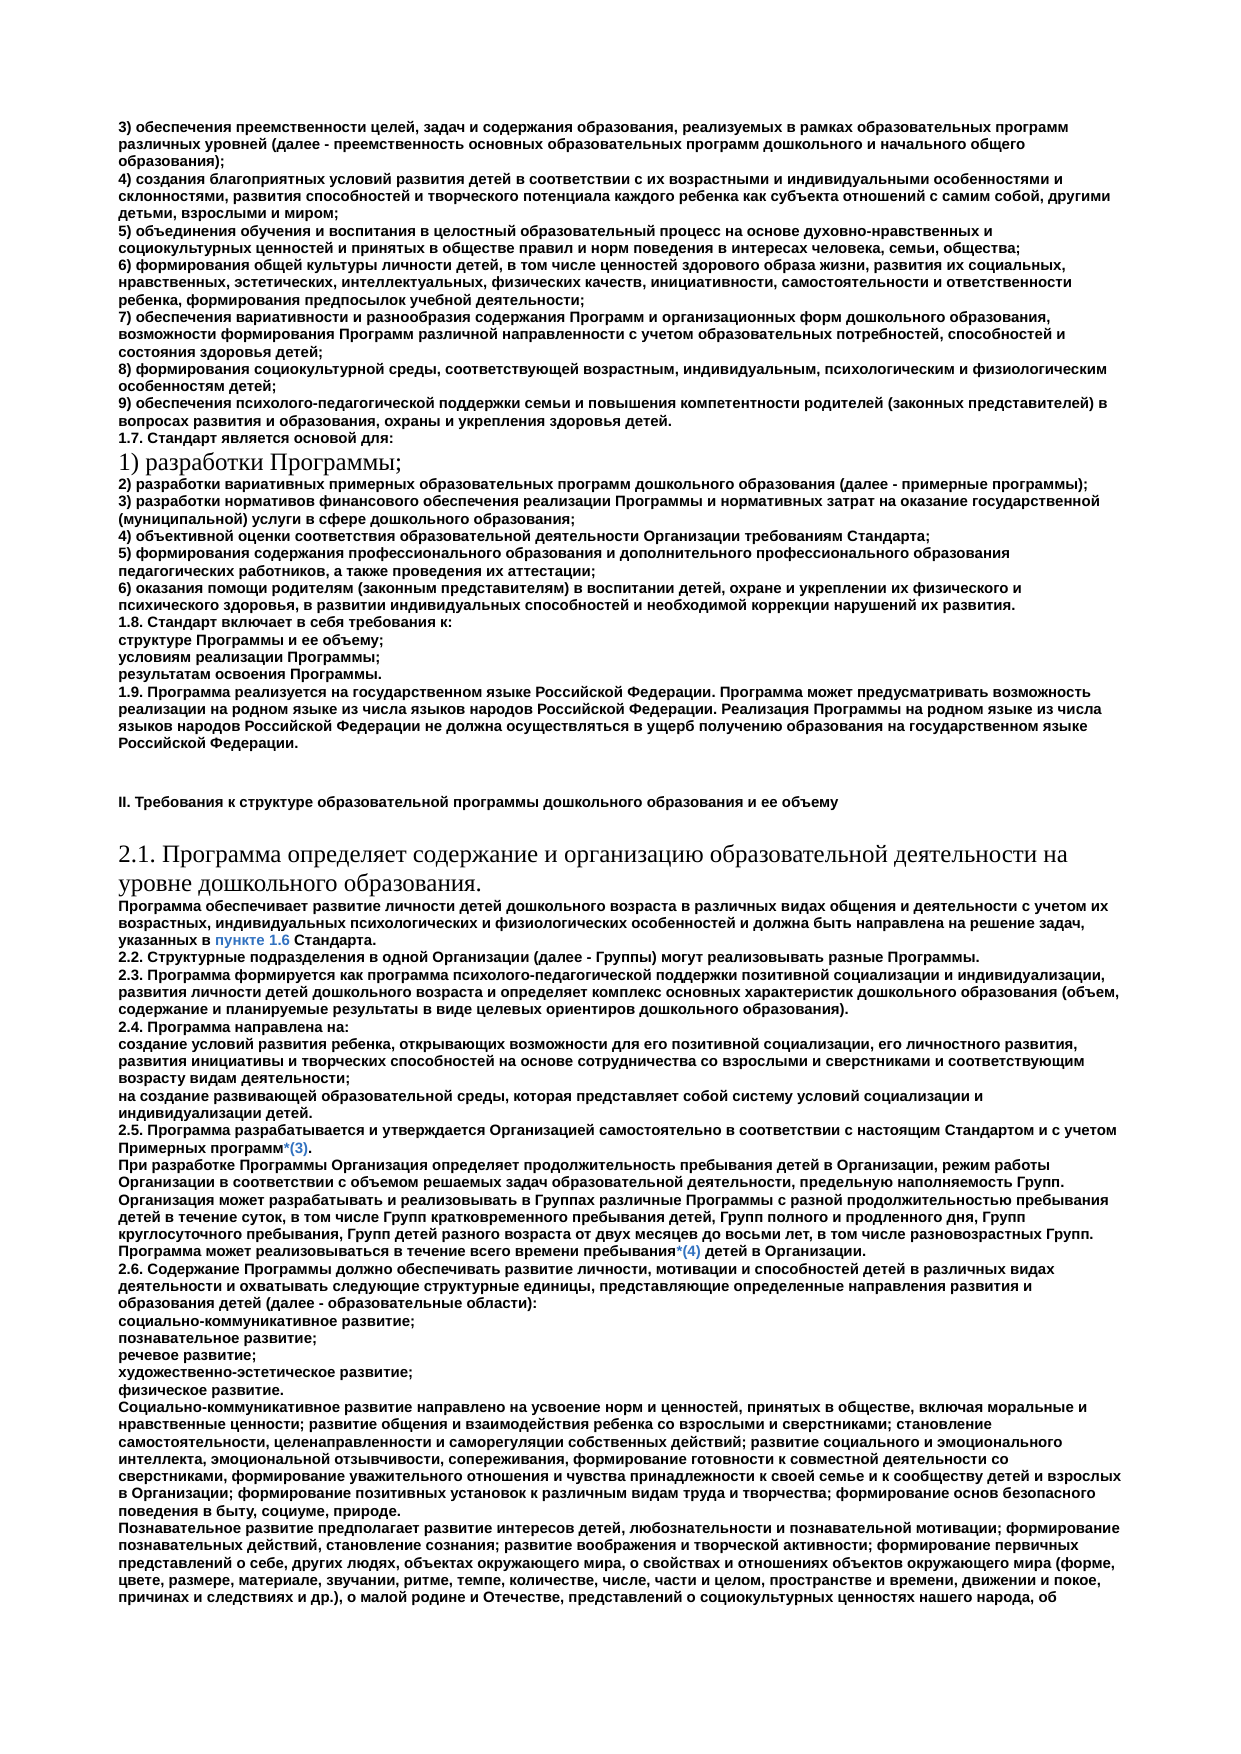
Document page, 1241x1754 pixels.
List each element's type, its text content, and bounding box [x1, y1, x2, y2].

text 2.3. Программа формируется как программа психолого-педагогической поддержки позитивной социализации и индивидуализации, развития личности детей дошкольного возраста и определяет комплекс основных характеристик дошкольного образования (объем, содержание и планируемые результаты в виде целевых ориентиров дошкольного образования). [118, 966, 1122, 1018]
text 4) создания благоприятных условий развития детей в соответствии с их возрастными и индивидуальными особенностями и склонностями, развития способностей и творческого потенциала каждого ребенка как субъекта отношений с самим собой, другими детьми, взрослыми и миром; [118, 170, 1122, 222]
text При разработке Программы Организация определяет продолжительность пребывания детей в Организации, режим работы Организации в соответствии с объемом решаемых задач образовательной деятельности, предельную наполняемость Групп. Организация может разрабатывать и реализовывать в Группах различные Программы с разной продолжительностью пребывания детей в течение суток, в том числе Групп кратковременного пребывания детей, Групп полного и продленного дня, Групп круглосуточного пребывания, Групп детей разного возраста от двух месяцев до восьми лет, в том числе разновозрастных Групп. [118, 1156, 1122, 1243]
text 3) разработки нормативов финансового обеспечения реализации Программы и нормативных затрат на оказание государственной (муниципальной) услуги в сфере дошкольного образования; [118, 493, 1122, 527]
text 2) разработки вариативных примерных образовательных программ дошкольного образования (далее - примерные программы); [118, 475, 1122, 493]
text 5) формирования содержания профессионального образования и дополнительного профессионального образования педагогических работников, а также проведения их аттестации; [118, 544, 1122, 579]
text 6) оказания помощи родителям (законным представителям) в воспитании детей, охране и укреплении их физического и психического здоровья, в развитии индивидуальных способностей и необходимой коррекции нарушений их развития. [118, 579, 1122, 614]
text Программа может реализовываться в течение всего времени пребывания*(4) детей в Организации. [118, 1243, 1122, 1260]
text 2.5. Программа разрабатывается и утверждается Организацией самостоятельно в соответствии с настоящим Стандартом и с учетом Примерных программ*(3). [118, 1122, 1122, 1156]
text 9) обеспечения психолого-педагогической поддержки семьи и повышения компетентности родителей (законных представителей) в вопросах развития и образования, охраны и укрепления здоровья детей. [118, 395, 1122, 429]
text структуре Программы и ее объему; [118, 631, 1122, 648]
text результатам освоения Программы. [118, 666, 1122, 683]
text создание условий развития ребенка, открывающих возможности для его позитивной социализации, его личностного развития, развития инициативы и творческих способностей на основе сотрудничества со взрослыми и сверстниками и соответствующим возрасту видам деятельности; [118, 1035, 1122, 1087]
text 5) объединения обучения и воспитания в целостный образовательный процесс на основе духовно-нравственных и социокультурных ценностей и принятых в обществе правил и норм поведения в интересах человека, семьи, общества; [118, 222, 1122, 256]
text 7) обеспечения вариативности и разнообразия содержания Программ и организационных форм дошкольного образования, возможности формирования Программ различной направленности с учетом образовательных потребностей, способностей и состояния здоровья детей; [118, 308, 1122, 360]
text 1.7. Стандарт является основой для: [118, 429, 1122, 447]
text Социально-коммуникативное развитие направлено на усвоение норм и ценностей, принятых в обществе, включая моральные и нравственные ценности; развитие общения и взаимодействия ребенка со взрослыми и сверстниками; становление самостоятельности, целенаправленности и саморегуляции собственных действий; развитие социального и эмоционального интеллекта, эмоциональной отзывчивости, сопереживания, формирование готовности к совместной деятельности со сверстниками, формирование уважительного отношения и чувства принадлежности к своей семье и к сообществу детей и взрослых в Организации; формирование позитивных установок к различным видам труда и творчества; формирование основ безопасного поведения в быту, социуме, природе. [118, 1398, 1122, 1519]
text 6) формирования общей культуры личности детей, в том числе ценностей здорового образа жизни, развития их социальных, нравственных, эстетических, интеллектуальных, физических качеств, инициативности, самостоятельности и ответственности ребенка, формирования предпосылок учебной деятельности; [118, 256, 1122, 308]
text физическое развитие. [118, 1381, 1122, 1398]
text 2.4. Программа направлена на: [118, 1018, 1122, 1035]
text 4) объективной оценки соответствия образовательной деятельности Организации требованиям Стандарта; [118, 527, 1122, 544]
text социально-коммуникативное развитие; [118, 1312, 1122, 1329]
text 2.2. Структурные подразделения в одной Организации (далее - Группы) могут реализовывать разные Программы. [118, 949, 1122, 966]
text 3) обеспечения преемственности целей, задач и содержания образования, реализуемых в рамках образовательных программ различных уровней (далее - преемственность основных образовательных программ дошкольного и начального общего образования); [118, 118, 1122, 170]
text Познавательное развитие предполагает развитие интересов детей, любознательности и познавательной мотивации; формирование познавательных действий, становление сознания; развитие воображения и творческой активности; формирование первичных представлений о себе, других людях, объектах окружающего мира, о свойствах и отношениях объектов окружающего мира (форме, цвете, размере, материале, звучании, ритме, темпе, количестве, числе, части и целом, пространстве и времени, движении и покое, причинах и следствиях и др.), о малой родине и Отечестве, представлений о социокультурных ценностях нашего народа, об [118, 1519, 1122, 1606]
text II. Требования к структуре образовательной программы дошкольного образования и ее объему [118, 793, 1122, 811]
text условиям реализации Программы; [118, 648, 1122, 666]
text речевое развитие; [118, 1346, 1122, 1364]
text 1) разработки Программы; [118, 447, 1122, 475]
text 8) формирования социокультурной среды, соответствующей возрастным, индивидуальным, психологическим и физиологическим особенностям детей; [118, 360, 1122, 395]
text на создание развивающей образовательной среды, которая представляет собой систему условий социализации и индивидуализации детей. [118, 1087, 1122, 1122]
text Программа обеспечивает развитие личности детей дошкольного возраста в различных видах общения и деятельности с учетом их возрастных, индивидуальных психологических и физиологических особенностей и должна быть направлена на решение задач, указанных в пункте 1.6 Стандарта. [118, 897, 1122, 949]
text 1.9. Программа реализуется на государственном языке Российской Федерации. Программа может предусматривать возможность реализации на родном языке из числа языков народов Российской Федерации. Реализация Программы на родном языке из числа языков народов Российской Федерации не должна осуществляться в ущерб получению образования на государственном языке Российской Федерации. [118, 683, 1122, 752]
text 2.6. Содержание Программы должно обеспечивать развитие личности, мотивации и способностей детей в различных видах деятельности и охватывать следующие структурные единицы, представляющие определенные направления развития и образования детей (далее - образовательные области): [118, 1260, 1122, 1312]
text 1.8. Стандарт включает в себя требования к: [118, 614, 1122, 631]
text художественно-эстетическое развитие; [118, 1364, 1122, 1381]
text 2.1. Программа определяет содержание и организацию образовательной деятельности на уровне дошкольного образования. [118, 839, 1122, 897]
text познавательное развитие; [118, 1329, 1122, 1346]
